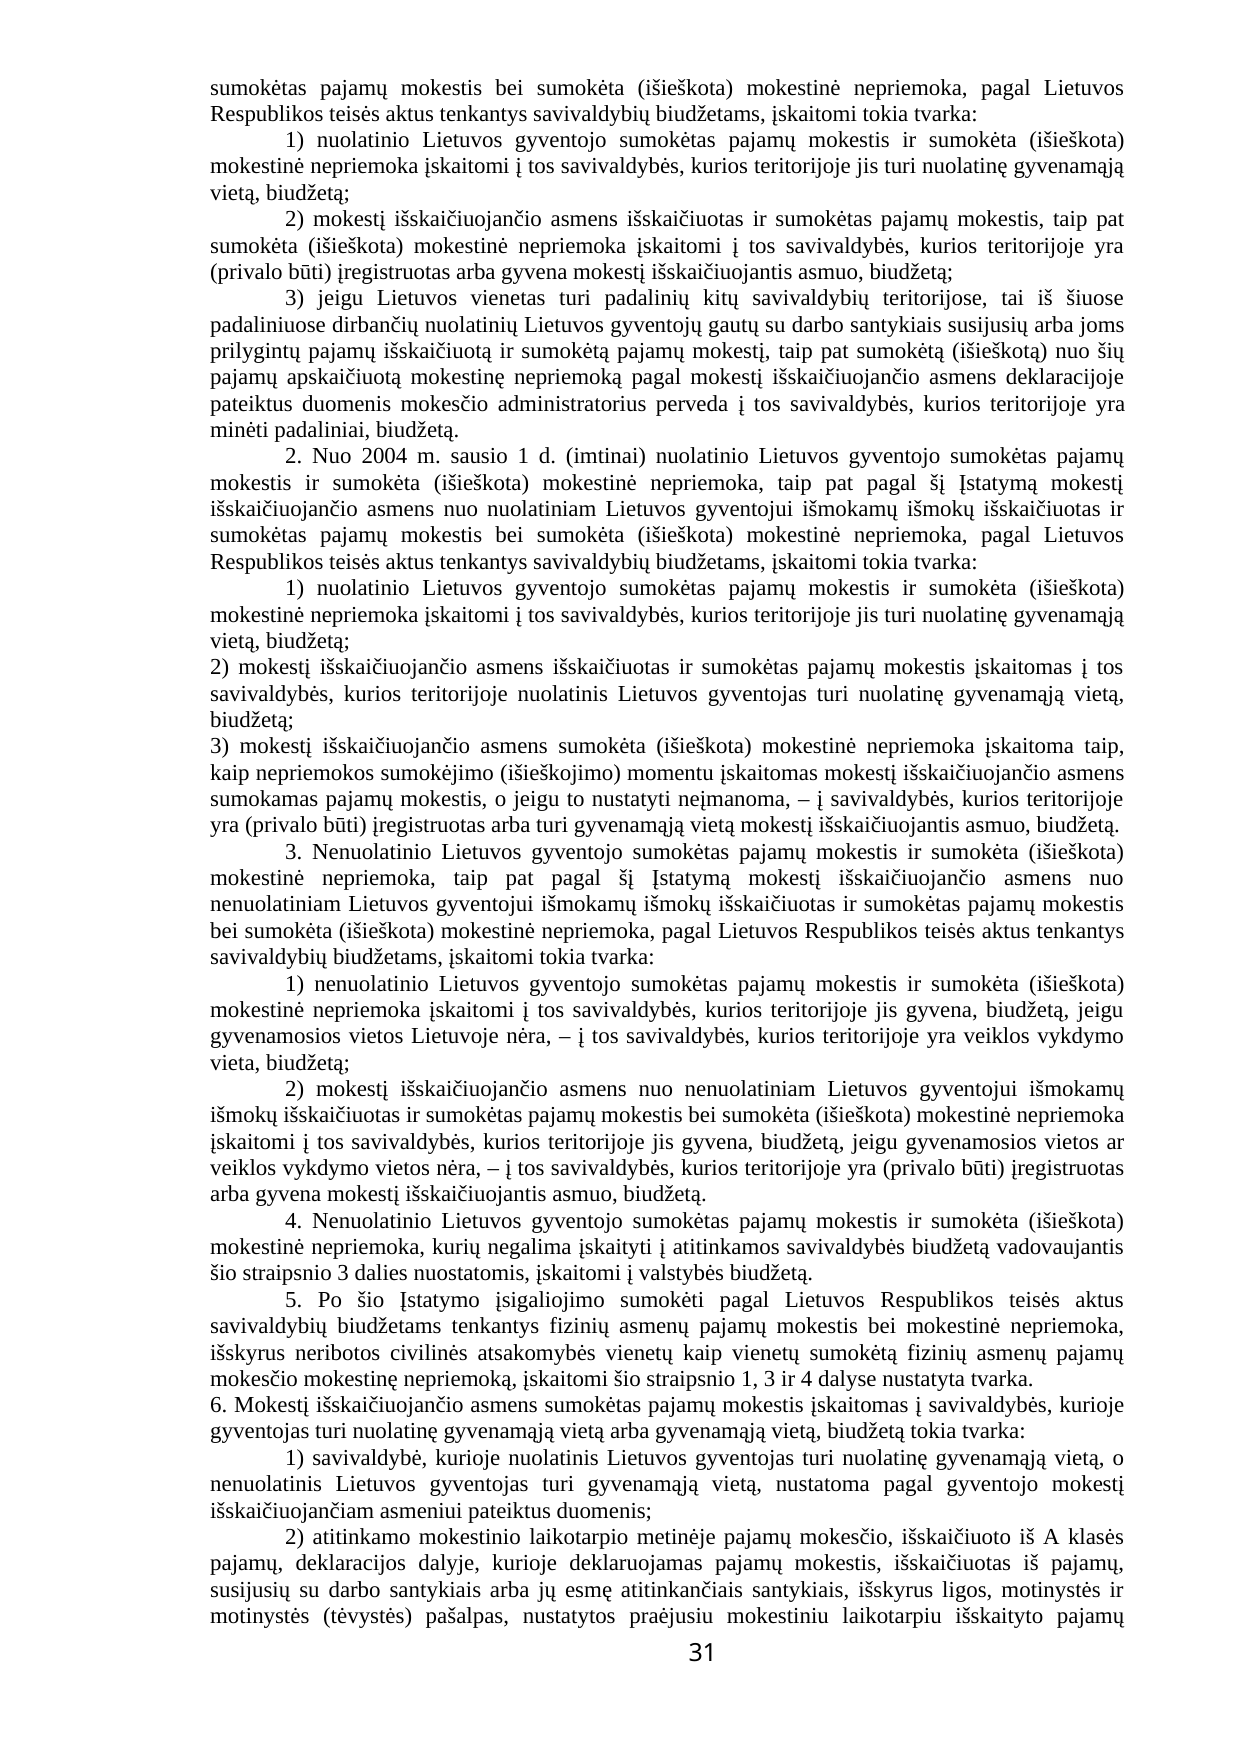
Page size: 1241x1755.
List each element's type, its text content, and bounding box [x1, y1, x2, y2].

text 2) mokestį išskaičiuojančio asmens nuo nenuolatiniam Lietuvos gyventojui išmokamų išmokų išskaičiuotas ir sumokėtas pajamų mokestis bei sumokėta (išieškota) mokestinė nepriemoka įskaitomi į tos savivaldybės, kurios teritorijoje jis gyvena, biudžetą, jeigu gyvenamosios vietos ar veiklos vykdymo vietos nėra, – į tos savivaldybės, kurios teritorijoje yra (privalo būti) įregistruotas arba gyvena mokestį išskaičiuojantis asmuo, biudžetą. [210, 1075, 1126, 1207]
text 4. Nenuolatinio Lietuvos gyventojo sumokėtas pajamų mokestis ir sumokėta (išieškota) mokestinė nepriemoka, kurių negalima įskaityti į atitinkamos savivaldybės biudžetą vadovaujantis šio straipsnio 3 dalies nuostatomis, įskaitomi į valstybės biudžetą. [210, 1207, 1126, 1286]
text 1) nenuolatinio Lietuvos gyventojo sumokėtas pajamų mokestis ir sumokėta (išieškota) mokestinė nepriemoka įskaitomi į tos savivaldybės, kurios teritorijoje jis gyvena, biudžetą, jeigu gyvenamosios vietos Lietuvoje nėra, – į tos savivaldybės, kurios teritorijoje yra veiklos vykdymo vieta, biudžetą; [210, 969, 1126, 1075]
text 5. Po šio Įstatymo įsigaliojimo sumokėti pagal Lietuvos Respublikos teisės aktus savivaldybių biudžetams tenkantys fizinių asmenų pajamų mokestis bei mokestinė nepriemoka, išskyrus neribotos civilinės atsakomybės vienetų kaip vienetų sumokėtą fizinių asmenų pajamų mokesčio mokestinę nepriemoką, įskaitomi šio straipsnio 1, 3 ir 4 dalyse nustatyta tvarka. [210, 1286, 1126, 1391]
text sumokėtas pajamų mokestis bei sumokėta (išieškota) mokestinė nepriemoka, pagal Lietuvos Respublikos teisės aktus tenkantys savivaldybių biudžetams, įskaitomi tokia tvarka: [210, 73, 1126, 126]
text 2) mokestį išskaičiuojančio asmens išskaičiuotas ir sumokėtas pajamų mokestis įskaitomas į tos savivaldybės, kurios teritorijoje nuolatinis Lietuvos gyventojas turi nuolatinę gyvenamąją vietą, biudžetą; [210, 653, 1126, 732]
text 1) savivaldybė, kurioje nuolatinis Lietuvos gyventojas turi nuolatinę gyvenamąją vietą, o nenuolatinis Lietuvos gyventojas turi gyvenamąją vietą, nustatoma pagal gyventojo mokestį išskaičiuojančiam asmeniui pateiktus duomenis; [210, 1444, 1126, 1523]
text 6. Mokestį išskaičiuojančio asmens sumokėtas pajamų mokestis įskaitomas į savivaldybės, kurioje gyventojas turi nuolatinę gyvenamąją vietą arba gyvenamąją vietą, biudžetą tokia tvarka: [210, 1391, 1126, 1444]
text 2) atitinkamo mokestinio laikotarpio metinėje pajamų mokesčio, išskaičiuoto iš A klasės pajamų, deklaracijos dalyje, kurioje deklaruojamas pajamų mokestis, išskaičiuotas iš pajamų, susijusių su darbo santykiais arba jų esmę atitinkančiais santykiais, išskyrus ligos, motinystės ir motinystės (tėvystės) pašalpas, nustatytos praėjusiu mokestiniu laikotarpiu išskaityto pajamų [210, 1523, 1126, 1628]
text 3) jeigu Lietuvos vienetas turi padalinių kitų savivaldybių teritorijose, tai iš šiuose padaliniuose dirbančių nuolatinių Lietuvos gyventojų gautų su darbo santykiais susijusių arba joms prilygintų pajamų išskaičiuotą ir sumokėtą pajamų mokestį, taip pat sumokėtą (išieškotą) nuo šių pajamų apskaičiuotą mokestinę nepriemoką pagal mokestį išskaičiuojančio asmens deklaracijoje pateiktus duomenis mokesčio administratorius perveda į tos savivaldybės, kurios teritorijoje yra minėti padaliniai, biudžetą. [210, 284, 1126, 442]
text 1) nuolatinio Lietuvos gyventojo sumokėtas pajamų mokestis ir sumokėta (išieškota) mokestinė nepriemoka įskaitomi į tos savivaldybės, kurios teritorijoje jis turi nuolatinę gyvenamąją vietą, biudžetą; [210, 126, 1126, 205]
text 1) nuolatinio Lietuvos gyventojo sumokėtas pajamų mokestis ir sumokėta (išieškota) mokestinė nepriemoka įskaitomi į tos savivaldybės, kurios teritorijoje jis turi nuolatinę gyvenamąją vietą, biudžetą; [210, 574, 1126, 653]
text 3. Nenuolatinio Lietuvos gyventojo sumokėtas pajamų mokestis ir sumokėta (išieškota) mokestinė nepriemoka, taip pat pagal šį Įstatymą mokestį išskaičiuojančio asmens nuo nenuolatiniam Lietuvos gyventojui išmokamų išmokų išskaičiuotas ir sumokėtas pajamų mokestis bei sumokėta (išieškota) mokestinė nepriemoka, pagal Lietuvos Respublikos teisės aktus tenkantys savivaldybių biudžetams, įskaitomi tokia tvarka: [210, 838, 1126, 969]
text 2) mokestį išskaičiuojančio asmens išskaičiuotas ir sumokėtas pajamų mokestis, taip pat sumokėta (išieškota) mokestinė nepriemoka įskaitomi į tos savivaldybės, kurios teritorijoje yra (privalo būti) įregistruotas arba gyvena mokestį išskaičiuojantis asmuo, biudžetą; [210, 205, 1126, 284]
text 2. Nuo 2004 m. sausio 1 d. (imtinai) nuolatinio Lietuvos gyventojo sumokėtas pajamų mokestis ir sumokėta (išieškota) mokestinė nepriemoka, taip pat pagal šį Įstatymą mokestį išskaičiuojančio asmens nuo nuolatiniam Lietuvos gyventojui išmokamų išmokų išskaičiuotas ir sumokėtas pajamų mokestis bei sumokėta (išieškota) mokestinė nepriemoka, pagal Lietuvos Respublikos teisės aktus tenkantys savivaldybių biudžetams, įskaitomi tokia tvarka: [210, 442, 1126, 574]
text 3) mokestį išskaičiuojančio asmens sumokėta (išieškota) mokestinė nepriemoka įskaitoma taip, kaip nepriemokos sumokėjimo (išieškojimo) momentu įskaitomas mokestį išskaičiuojančio asmens sumokamas pajamų mokestis, o jeigu to nustatyti neįmanoma, – į savivaldybės, kurios teritorijoje yra (privalo būti) įregistruotas arba turi gyvenamąją vietą mokestį išskaičiuojantis asmuo, biudžetą. [210, 732, 1126, 838]
